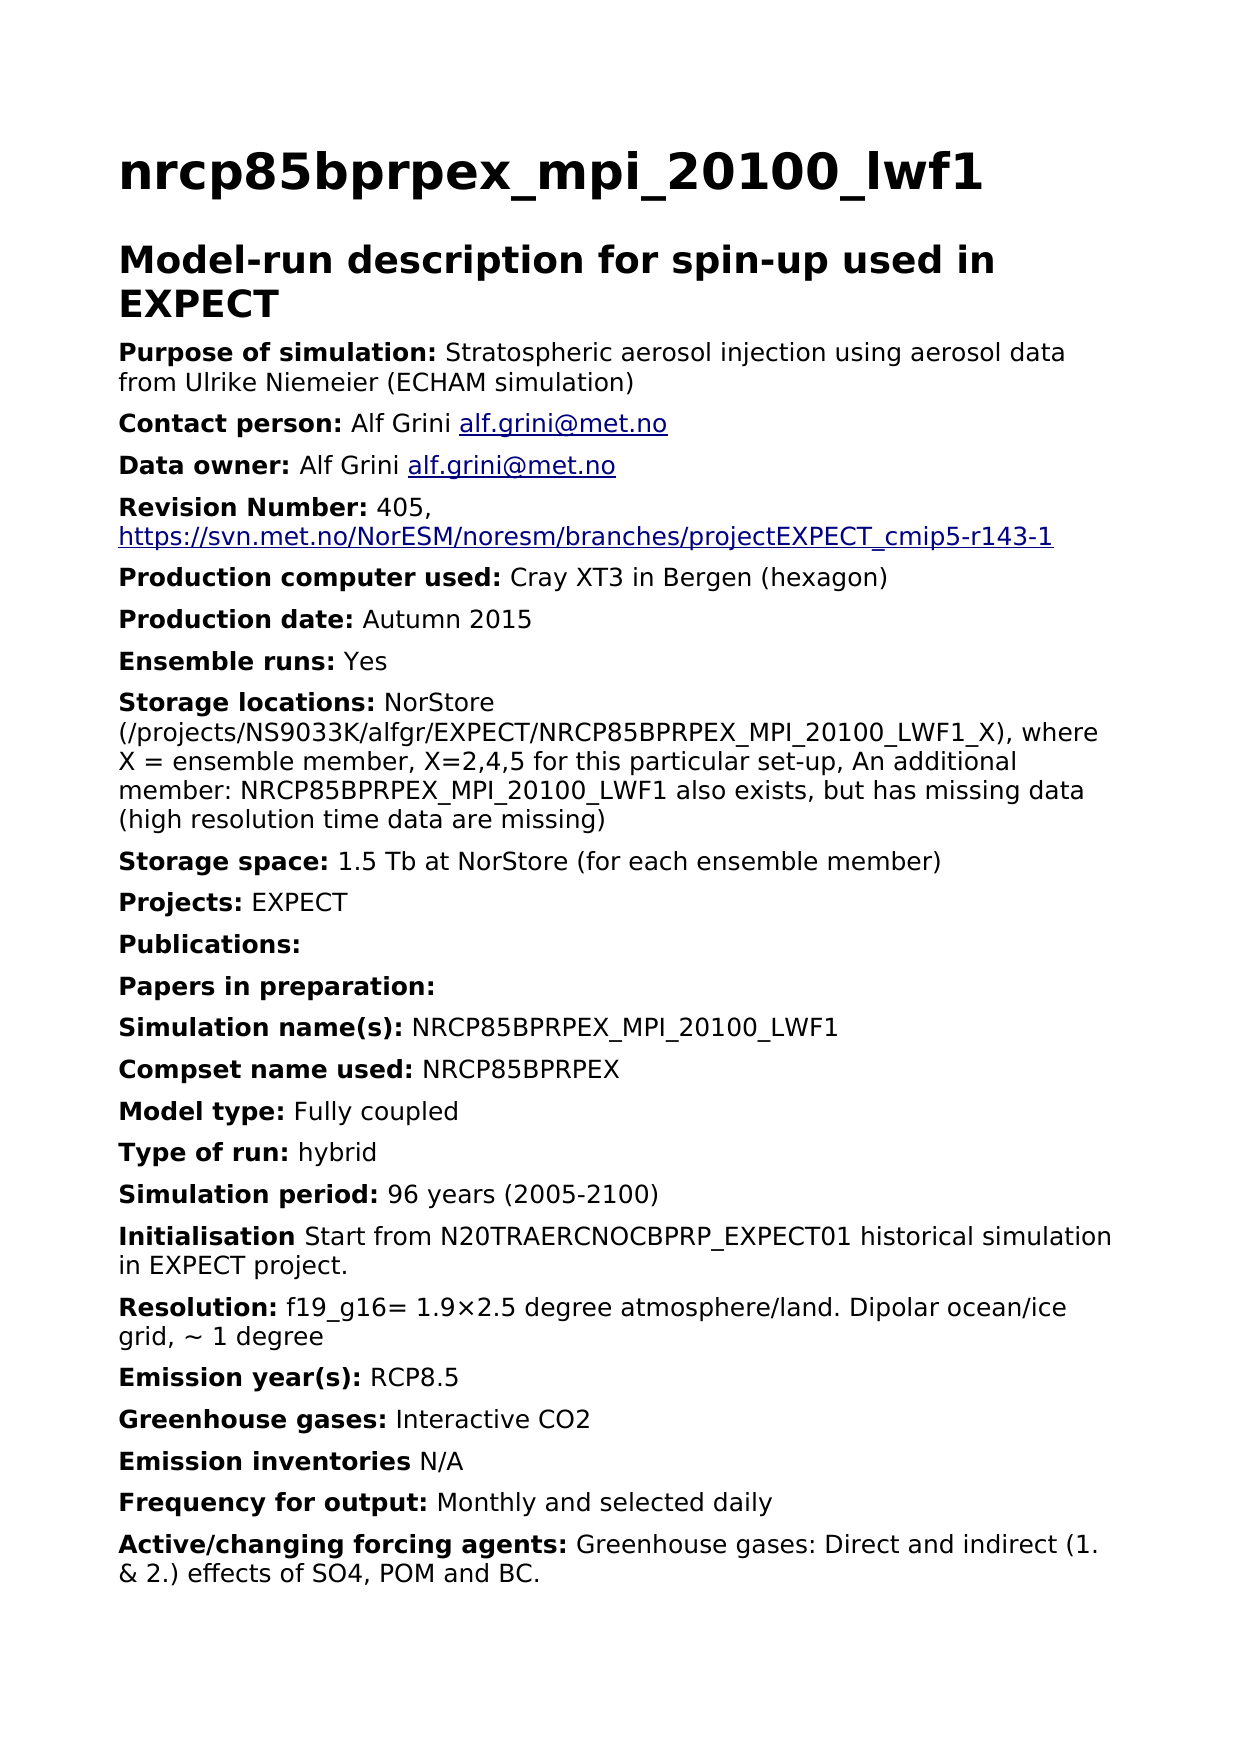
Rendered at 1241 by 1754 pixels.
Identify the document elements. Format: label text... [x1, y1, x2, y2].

text Simulation period: 96 years (2005-2100) [118, 1180, 1122, 1209]
text Emission year(s): RCP8.5 [118, 1364, 1122, 1393]
text Compset name used: NRCP85BPRPEX [118, 1055, 1122, 1084]
text Ensemble runs: Yes [118, 647, 1122, 676]
text Resolution: f19_g16= 1.9×2.5 degree atmosphere/land. Dipolar ocean/ice grid, ~ 1 degree [118, 1293, 1122, 1351]
text Papers in preparation: [118, 972, 1122, 1001]
text Revision Number: 405, https://svn.met.no/NorESM/noresm/branches/projectEXPECT_cmip5-r143-1 [118, 493, 1122, 551]
text Initialisation Start from N20TRAERCNOCBPRP_EXPECT01 historical simulation in EXPECT project. [118, 1222, 1122, 1280]
text Active/changing forcing agents: Greenhouse gases: Direct and indirect (1. & 2.) effects of SO4, POM and BC. [118, 1530, 1122, 1589]
text Data owner: Alf Grini alf.grini@met.no [118, 451, 1122, 480]
text Publications: [118, 930, 1122, 959]
subtitle nrcp85bprpex_mpi_20100_lwf1 [118, 143, 1122, 201]
text Emission inventories N/A [118, 1447, 1122, 1476]
text Greenhouse gases: Interactive CO2 [118, 1405, 1122, 1434]
text Projects: EXPECT [118, 889, 1122, 918]
text Production date: Autumn 2015 [118, 605, 1122, 634]
text Frequency for output: Monthly and selected daily [118, 1489, 1122, 1518]
text Simulation name(s): NRCP85BPRPEX_MPI_20100_LWF1 [118, 1014, 1122, 1043]
text Storage space: 1.5 Tb at NorStore (for each ensemble member) [118, 847, 1122, 876]
text Type of run: hybrid [118, 1139, 1122, 1168]
text Contact person: Alf Grini alf.grini@met.no [118, 409, 1122, 439]
text Purpose of simulation: Stratospheric aerosol injection using aerosol data from Ulrike Niemeier (ECHAM simulation) [118, 339, 1122, 397]
text Storage locations: NorStore (/projects/NS9033K/alfgr/EXPECT/NRCP85BPRPEX_MPI_20100_LWF1_X), where X = ensemble member, X=2,4,5 for this particular set-up, An additional member: NRCP85BPRPEX_MPI_20100_LWF1 also exists, but has missing data (high resolution time data are missing) [118, 689, 1122, 834]
text Model type: Fully coupled [118, 1097, 1122, 1126]
subtitle Model-run description for spin-up used in EXPECT [118, 239, 1122, 326]
text Production computer used: Cray XT3 in Bergen (hexagon) [118, 564, 1122, 593]
